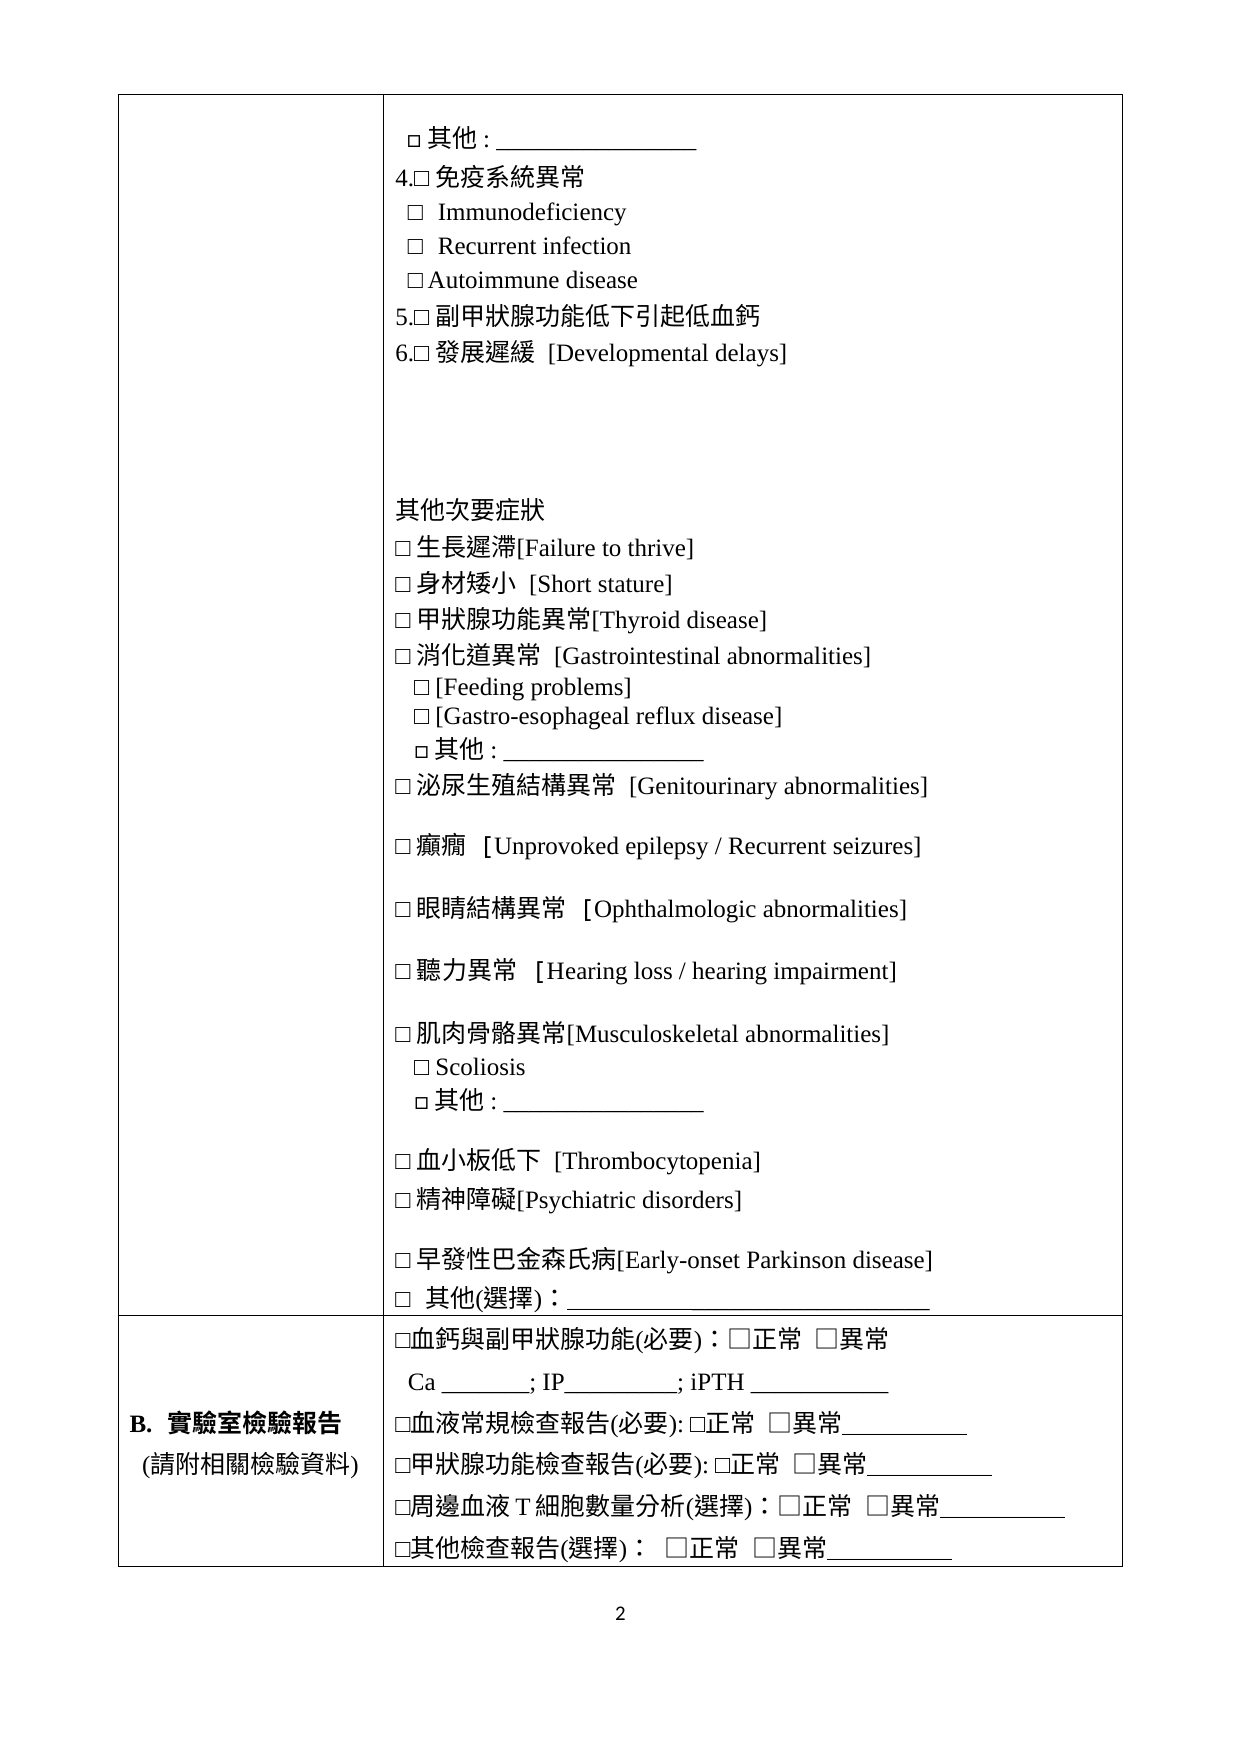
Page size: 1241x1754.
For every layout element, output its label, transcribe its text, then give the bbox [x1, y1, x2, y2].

table_cell [119, 95, 383, 1314]
table_cell □ 其他 : ________________ 4.□ 免疫系統異常 □ Immunodeficiency □ Recurrent infection □ Autoimmune disease 5.□ 副甲狀腺功能低下引起低血鈣 6.□ 發展遲緩 [Developmental delays] 其他次要症狀 □ 生長遲滯[Failure to thrive] □ 身材矮小 [Short stature] □ 甲狀腺功能異常[Thyroid disease] □ 消化道異常 [Gastrointestinal abnormalities] □ [Feeding problems] □ [Gastro-esophageal reflux disease] □ 其他 : ________________ □ 泌尿生殖結構異常 [Genitourinary abnormalities] □ 癲癇 [Unprovoked epilepsy / Recurrent seizures] □ 眼睛結構異常 [Ophthalmologic abnormalities] □ 聽力異常 [Hearing loss / hearing impairment] □ 肌肉骨骼異常[Musculoskeletal abnormalities] □ Scoliosis □ 其他 : ________________ □ 血小板低下 [Thrombocytopenia] □ 精神障礙[Psychiatric disorders] □ 早發性巴金森氏病[Early-onset Parkinson disease] □ 其他(選擇)：＿＿＿＿＿___________________ [384, 95, 1122, 1314]
table_cell 實驗室檢驗報告 (請附相關檢驗資料) [119, 1316, 383, 1566]
table_cell □血鈣與副甲狀腺功能(必要)：□正常 □異常 Ca _______; IP_________; iPTH ___________ □血液常規檢查報告(必要): □正常 □異常＿＿＿＿＿ □甲狀腺功能檢查報告(必要): □正常 □異常＿＿＿＿＿ □周邊血液T細胞數量分析(選擇)：□正常 □異常＿＿＿＿＿ □其他檢查報告(選擇)： □正常 □異常＿＿＿＿＿ [384, 1316, 1122, 1566]
